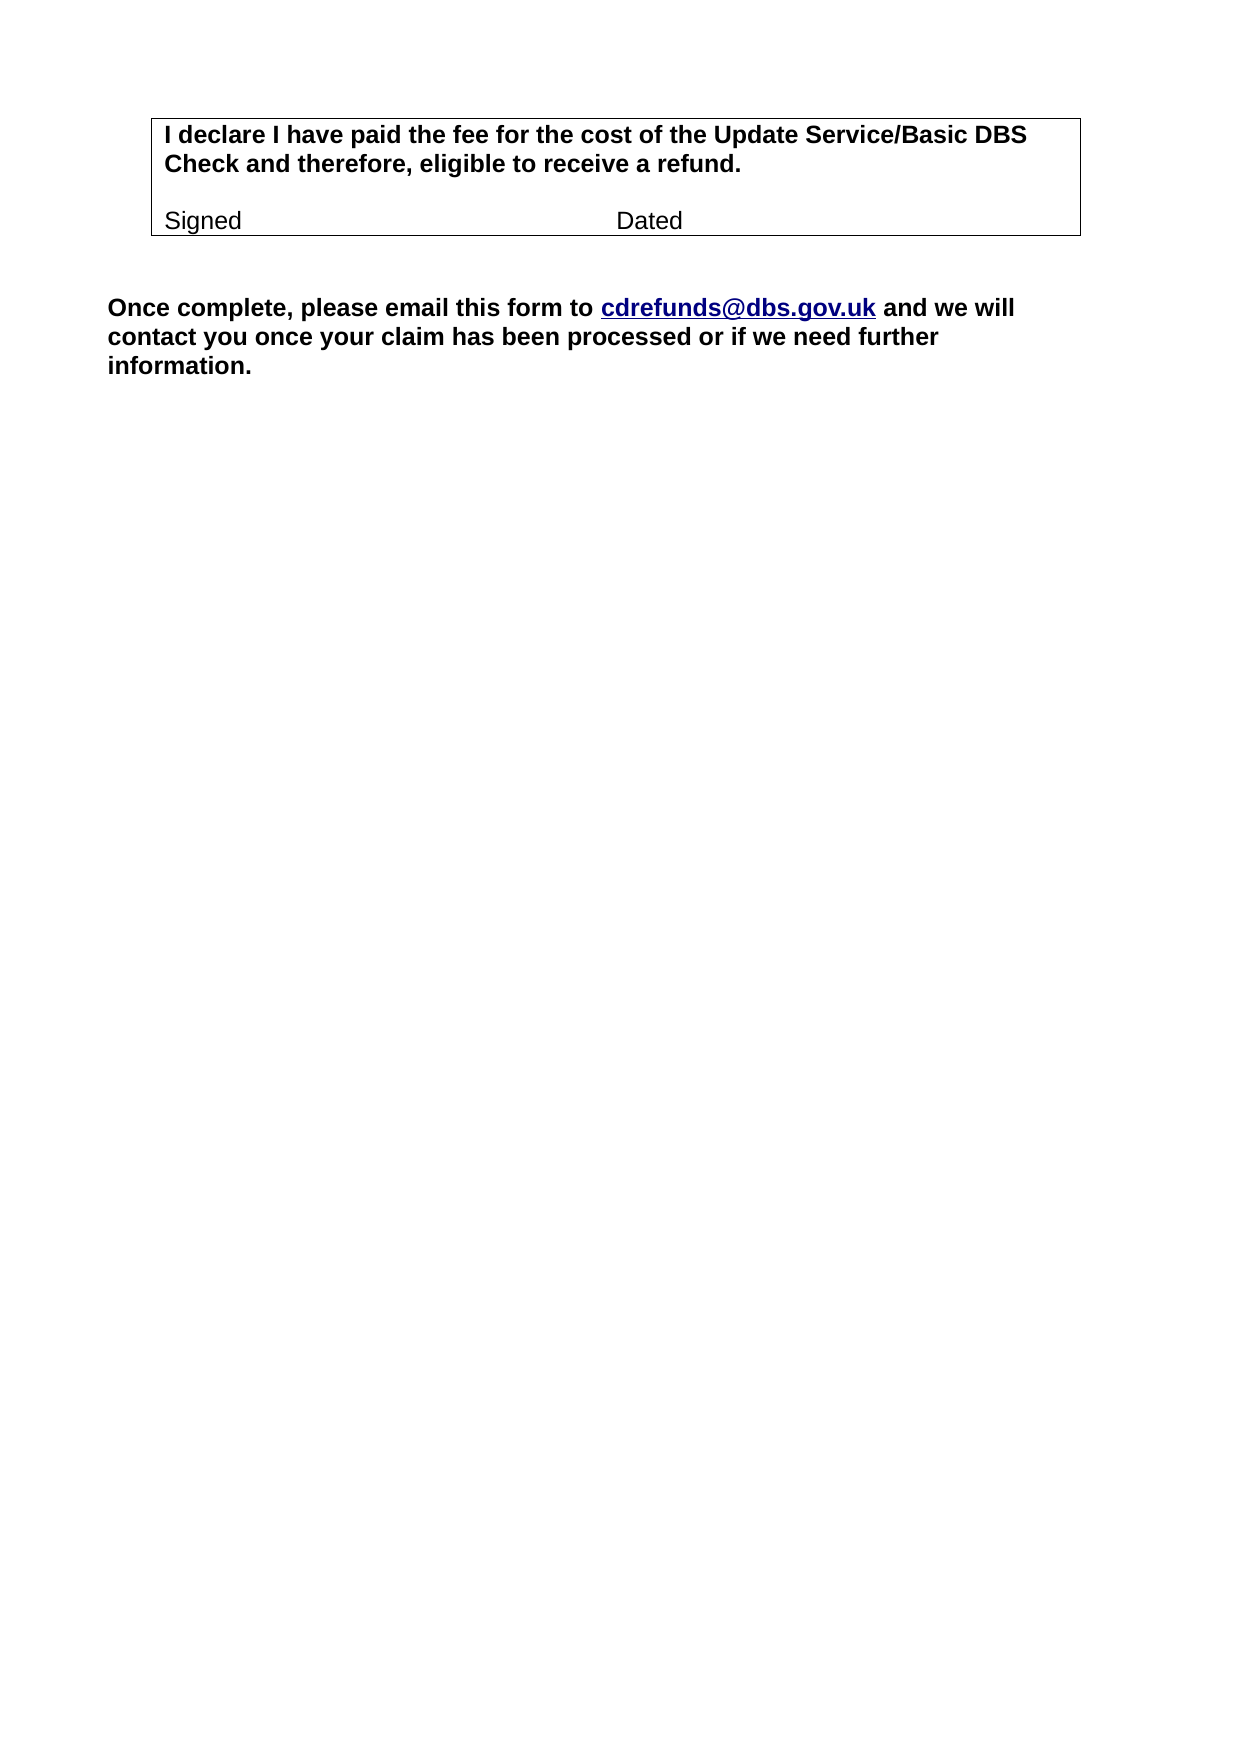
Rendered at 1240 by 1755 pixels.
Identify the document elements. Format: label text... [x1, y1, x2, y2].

table_header I declare I have paid the fee for the cost of the Update Service/Basic DBS Check and therefore, eligible to receive a refund. Signed Dated [152, 119, 1080, 235]
text Once complete, please email this form to cdrefunds@dbs.gov.uk and we will contact you once your claim has been processed or if we need further information. [107, 293, 1089, 379]
